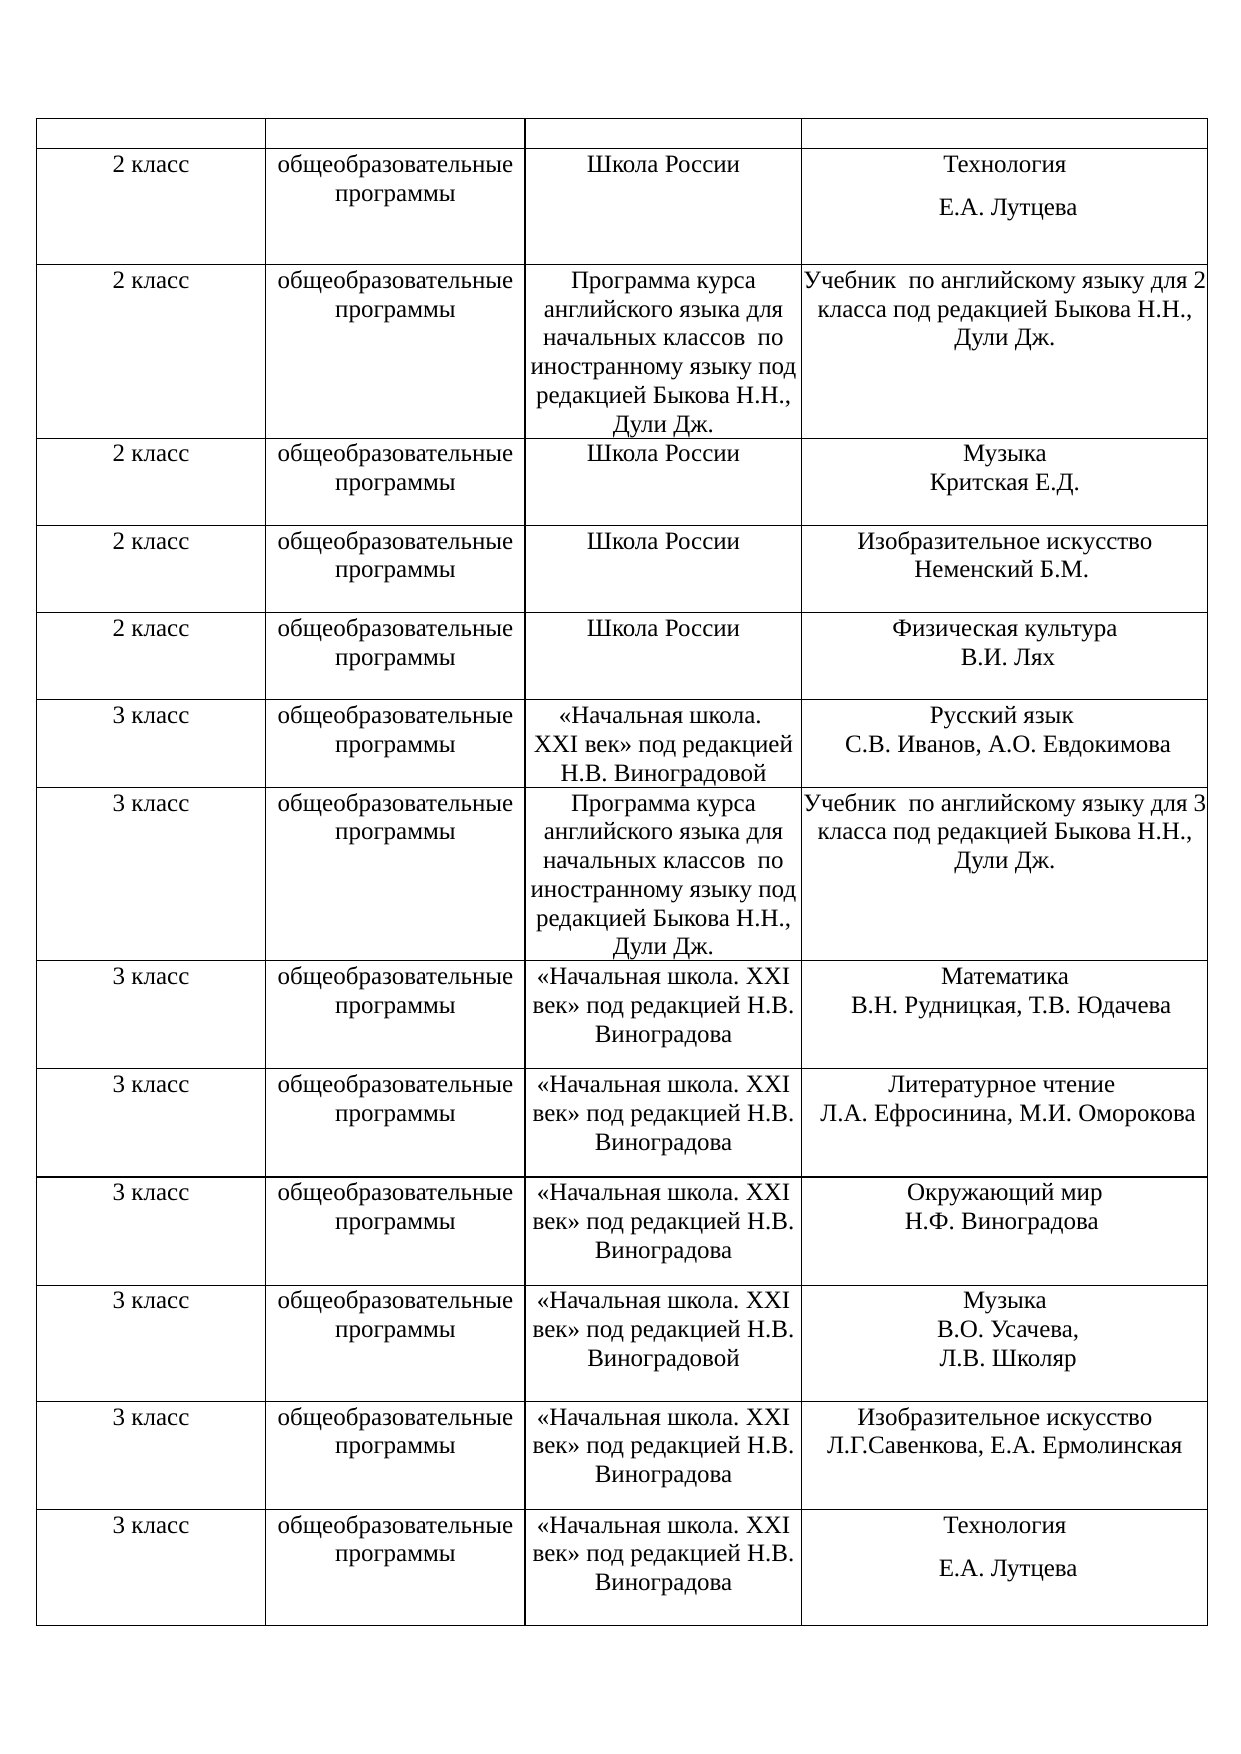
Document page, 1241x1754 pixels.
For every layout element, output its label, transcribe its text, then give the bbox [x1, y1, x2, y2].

table_cell [1208, 118, 1230, 148]
table_cell Учебник по английскому языку для 2 класса под редакцией Быкова Н.Н., Дули Дж. [802, 265, 1207, 437]
table_cell Технология Е.А. Лутцева [802, 149, 1207, 264]
table_cell [1208, 438, 1230, 525]
table_cell «Начальная школа. XXI век» под редакцией Н.В. Виноградова [526, 1178, 801, 1284]
table_cell [1208, 1285, 1230, 1401]
table_cell «Начальная школа. XXI век» под редакцией Н.В. Виноградовой [526, 1286, 801, 1401]
table_cell общеобразовательные программы [266, 1402, 524, 1509]
table_cell 3 класс [37, 1402, 265, 1509]
table_cell [1208, 787, 1230, 960]
table_cell 3 класс [37, 1178, 265, 1284]
table_cell [1208, 1068, 1230, 1176]
table_cell [28, 1509, 36, 1625]
table_cell [37, 119, 265, 148]
table_cell [1233, 264, 1240, 437]
table_cell Школа России [526, 149, 801, 264]
table_cell [1233, 1068, 1240, 1176]
table_cell [28, 960, 36, 1068]
table_cell Музыка В.О. Усачева, Л.В. Школяр [802, 1286, 1207, 1401]
table_cell Изобразительное искусство Л.Г.Савенкова, Е.А. Ермолинская [802, 1402, 1207, 1509]
table_cell общеобразовательные программы [266, 700, 524, 787]
table_cell 2 класс [37, 613, 265, 699]
table_cell 2 класс [37, 149, 265, 264]
table_cell [1208, 1176, 1230, 1284]
table_cell Школа России [526, 439, 801, 525]
table_cell общеобразовательные программы [266, 526, 524, 612]
table_cell «Начальная школа. XXI век» под редакцией Н.В. Виноградова [526, 1510, 801, 1625]
table_cell «Начальная школа. XXI век» под редакцией Н.В. Виноградова [526, 961, 801, 1068]
table_cell [1208, 699, 1230, 787]
table_cell [1233, 148, 1240, 264]
table_cell Окружающий мир Н.Ф. Виноградова [802, 1178, 1207, 1284]
table_cell общеобразовательные программы [266, 1510, 524, 1625]
table_cell [1208, 612, 1230, 699]
table_cell [526, 119, 801, 148]
table_cell Программа курса английского языка для начальных классов по иностранному языку под редакцией Быкова Н.Н., Дули Дж. [526, 265, 801, 437]
table_cell Учебник по английскому языку для 3 класса под редакцией Быкова Н.Н., Дули Дж. [802, 788, 1207, 960]
table_cell 3 класс [37, 788, 265, 960]
table_cell 2 класс [37, 439, 265, 525]
table_cell [28, 1401, 36, 1509]
table_cell «Начальная школа. XXI век» под редакцией Н.В. Виноградова [526, 1402, 801, 1509]
table_cell общеобразовательные программы [266, 149, 524, 264]
table_cell [28, 525, 36, 612]
table_cell 3 класс [37, 700, 265, 787]
table_cell [1233, 699, 1240, 787]
table_cell 2 класс [37, 526, 265, 612]
table_cell Технология Е.А. Лутцева [802, 1510, 1207, 1625]
table_cell [1233, 1285, 1240, 1401]
table_cell [1233, 612, 1240, 699]
table_cell [1208, 525, 1230, 612]
table_cell 3 класс [37, 961, 265, 1068]
table_cell [1208, 1401, 1230, 1509]
table_cell 3 класс [37, 1510, 265, 1625]
table_cell [1233, 438, 1240, 525]
table_cell [28, 699, 36, 787]
table_cell [266, 119, 524, 148]
table_cell [1233, 787, 1240, 960]
table_cell 3 класс [37, 1069, 265, 1176]
table_cell [1208, 148, 1230, 264]
table_cell Школа России [526, 613, 801, 699]
table_cell [28, 787, 36, 960]
table_cell [28, 1068, 36, 1176]
table_cell [28, 1285, 36, 1401]
table_cell [1208, 960, 1230, 1068]
table_cell [28, 1176, 36, 1284]
table_cell [28, 264, 36, 437]
table_cell общеобразовательные программы [266, 788, 524, 960]
table_cell 2 класс [37, 265, 265, 437]
table_cell Математика В.Н. Рудницкая, Т.В. Юдачева [802, 961, 1207, 1068]
table_cell Программа курса английского языка для начальных классов по иностранному языку под редакцией Быкова Н.Н., Дули Дж. [526, 788, 801, 960]
table_cell [802, 119, 1207, 148]
table_cell Школа России [526, 526, 801, 612]
table_cell Изобразительное искусство Неменский Б.М. [802, 526, 1207, 612]
table_cell общеобразовательные программы [266, 1286, 524, 1401]
table_cell [1233, 525, 1240, 612]
table_cell [1208, 264, 1230, 437]
table_cell [1233, 1176, 1240, 1284]
table_cell общеобразовательные программы [266, 613, 524, 699]
table_cell Музыка Критская Е.Д. [802, 439, 1207, 525]
table_cell [1233, 960, 1240, 1068]
table_cell общеобразовательные программы [266, 1178, 524, 1284]
table_cell общеобразовательные программы [266, 961, 524, 1068]
table_cell [1208, 1509, 1230, 1625]
table_cell [28, 118, 36, 148]
table_cell [28, 612, 36, 699]
table_cell «Начальная школа. XXI век» под редакцией Н.В. Виноградова [526, 1069, 801, 1176]
table_cell [1233, 1509, 1240, 1625]
table_cell Физическая культура В.И. Лях [802, 613, 1207, 699]
table_cell общеобразовательные программы [266, 439, 524, 525]
table_cell [28, 438, 36, 525]
table_cell [1233, 1401, 1240, 1509]
table_cell Русский язык С.В. Иванов, А.О. Евдокимова [802, 700, 1207, 787]
table_cell «Начальная школа. XXI век» под редакцией Н.В. Виноградовой [526, 700, 801, 787]
table_cell Литературное чтение Л.А. Ефросинина, М.И. Оморокова [802, 1069, 1207, 1176]
table_cell общеобразовательные программы [266, 1069, 524, 1176]
table_cell 3 класс [37, 1286, 265, 1401]
table_cell общеобразовательные программы [266, 265, 524, 437]
table_cell [1233, 118, 1240, 148]
table_cell [28, 148, 36, 264]
